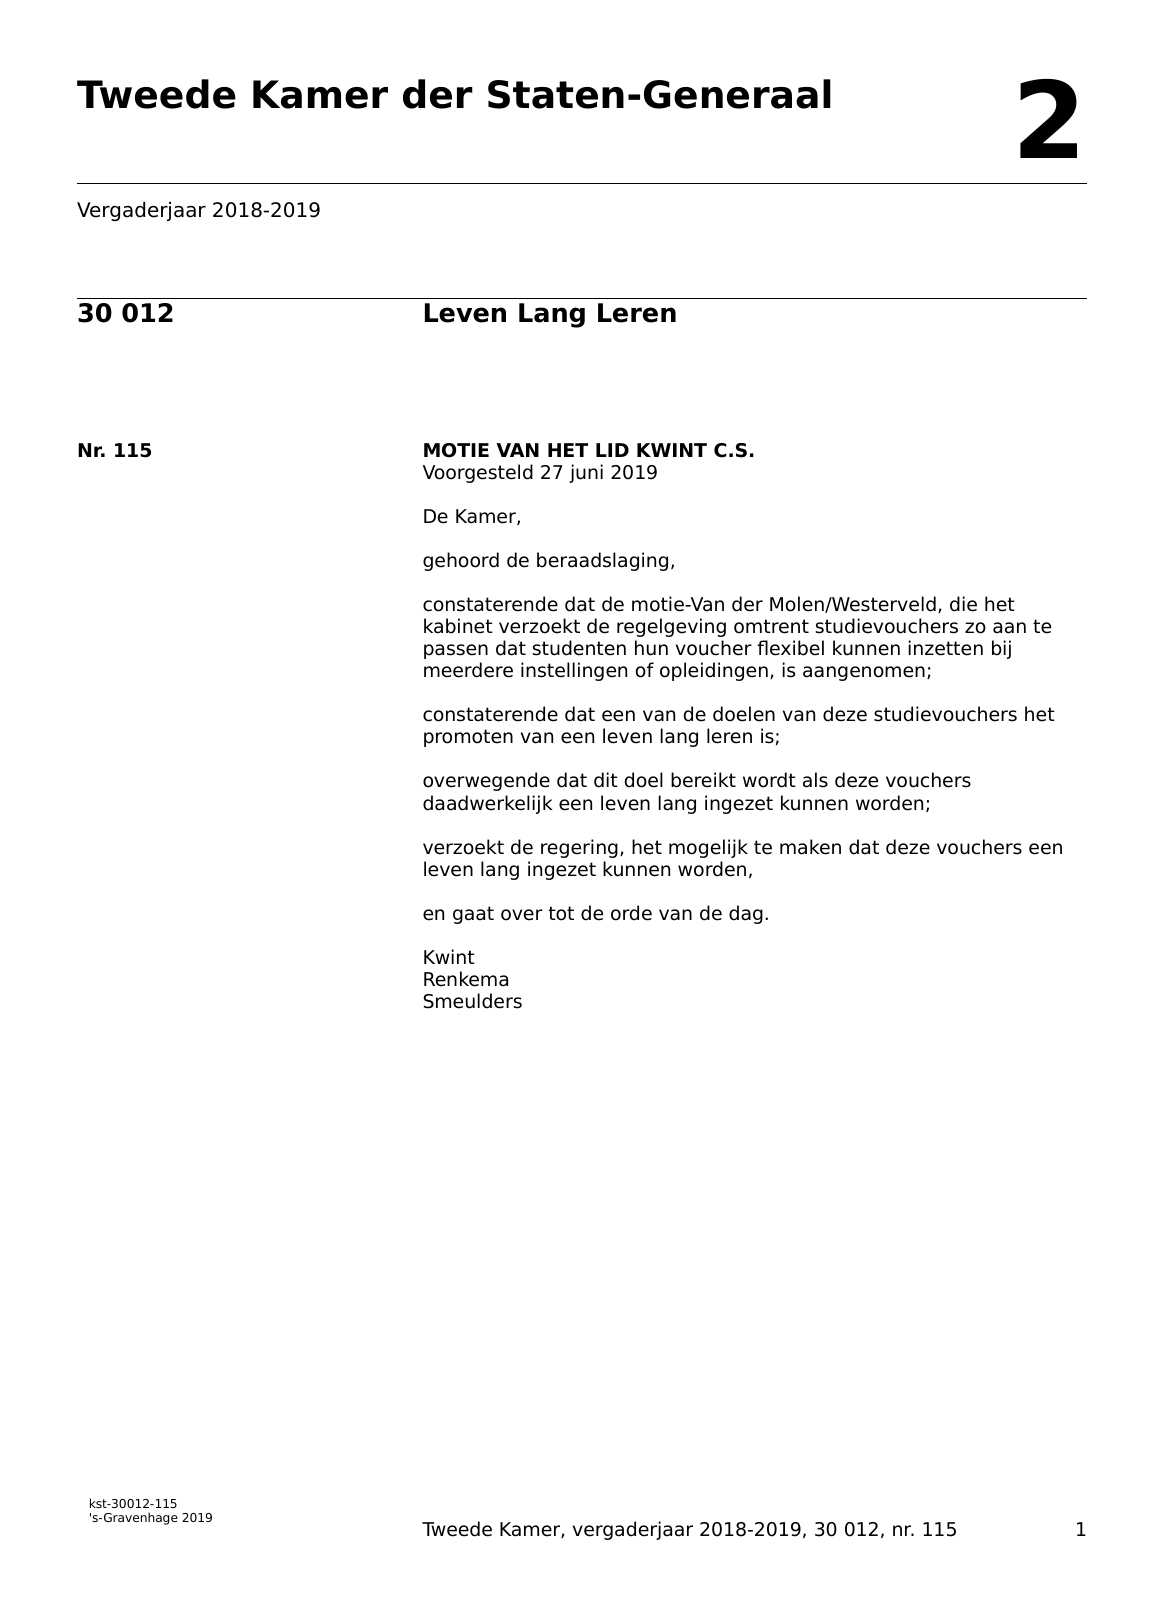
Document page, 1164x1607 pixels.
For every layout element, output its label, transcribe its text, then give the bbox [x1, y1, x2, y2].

text constaterende dat de motie-Van der Molen/Westerveld, die het kabinet verzoekt de regelgeving omtrent studievouchers zo aan te passen dat studenten hun voucher flexibel kunnen inzetten bij meerdere instellingen of opleidingen, is aangenomen; [422, 594, 1087, 682]
table_cell Vergaderjaar 2018-2019 [77, 184, 1087, 298]
subtitle Nr. 115 MOTIE VAN HET LID KWINT C.S. [77, 440, 1087, 462]
text overwegende dat dit doel bereikt wordt als deze vouchers daadwerkelijk een leven lang ingezet kunnen worden; [422, 770, 1087, 814]
text Voorgesteld 27 juni 2019 [422, 462, 1087, 484]
table_header Tweede Kamer der Staten-Generaal [77, 59, 886, 183]
text gehoord de beraadslaging, [422, 550, 1087, 572]
text constaterende dat een van de doelen van deze studievouchers het promoten van een leven lang leren is; [422, 704, 1087, 748]
text De Kamer, [422, 506, 1087, 528]
text kst-30012-115 [88, 1497, 323, 1511]
subtitle 30 012 Leven Lang Leren [77, 299, 1087, 329]
text Smeulders [422, 991, 1087, 1013]
text Renkema [422, 969, 1087, 991]
text 's-Gravenhage 2019 [88, 1511, 323, 1525]
text Kwint [422, 947, 1087, 969]
table_header 2 [886, 59, 1087, 183]
text verzoekt de regering, het mogelijk te maken dat deze vouchers een leven lang ingezet kunnen worden, [422, 837, 1087, 881]
text en gaat over tot de orde van de dag. [422, 903, 1087, 925]
